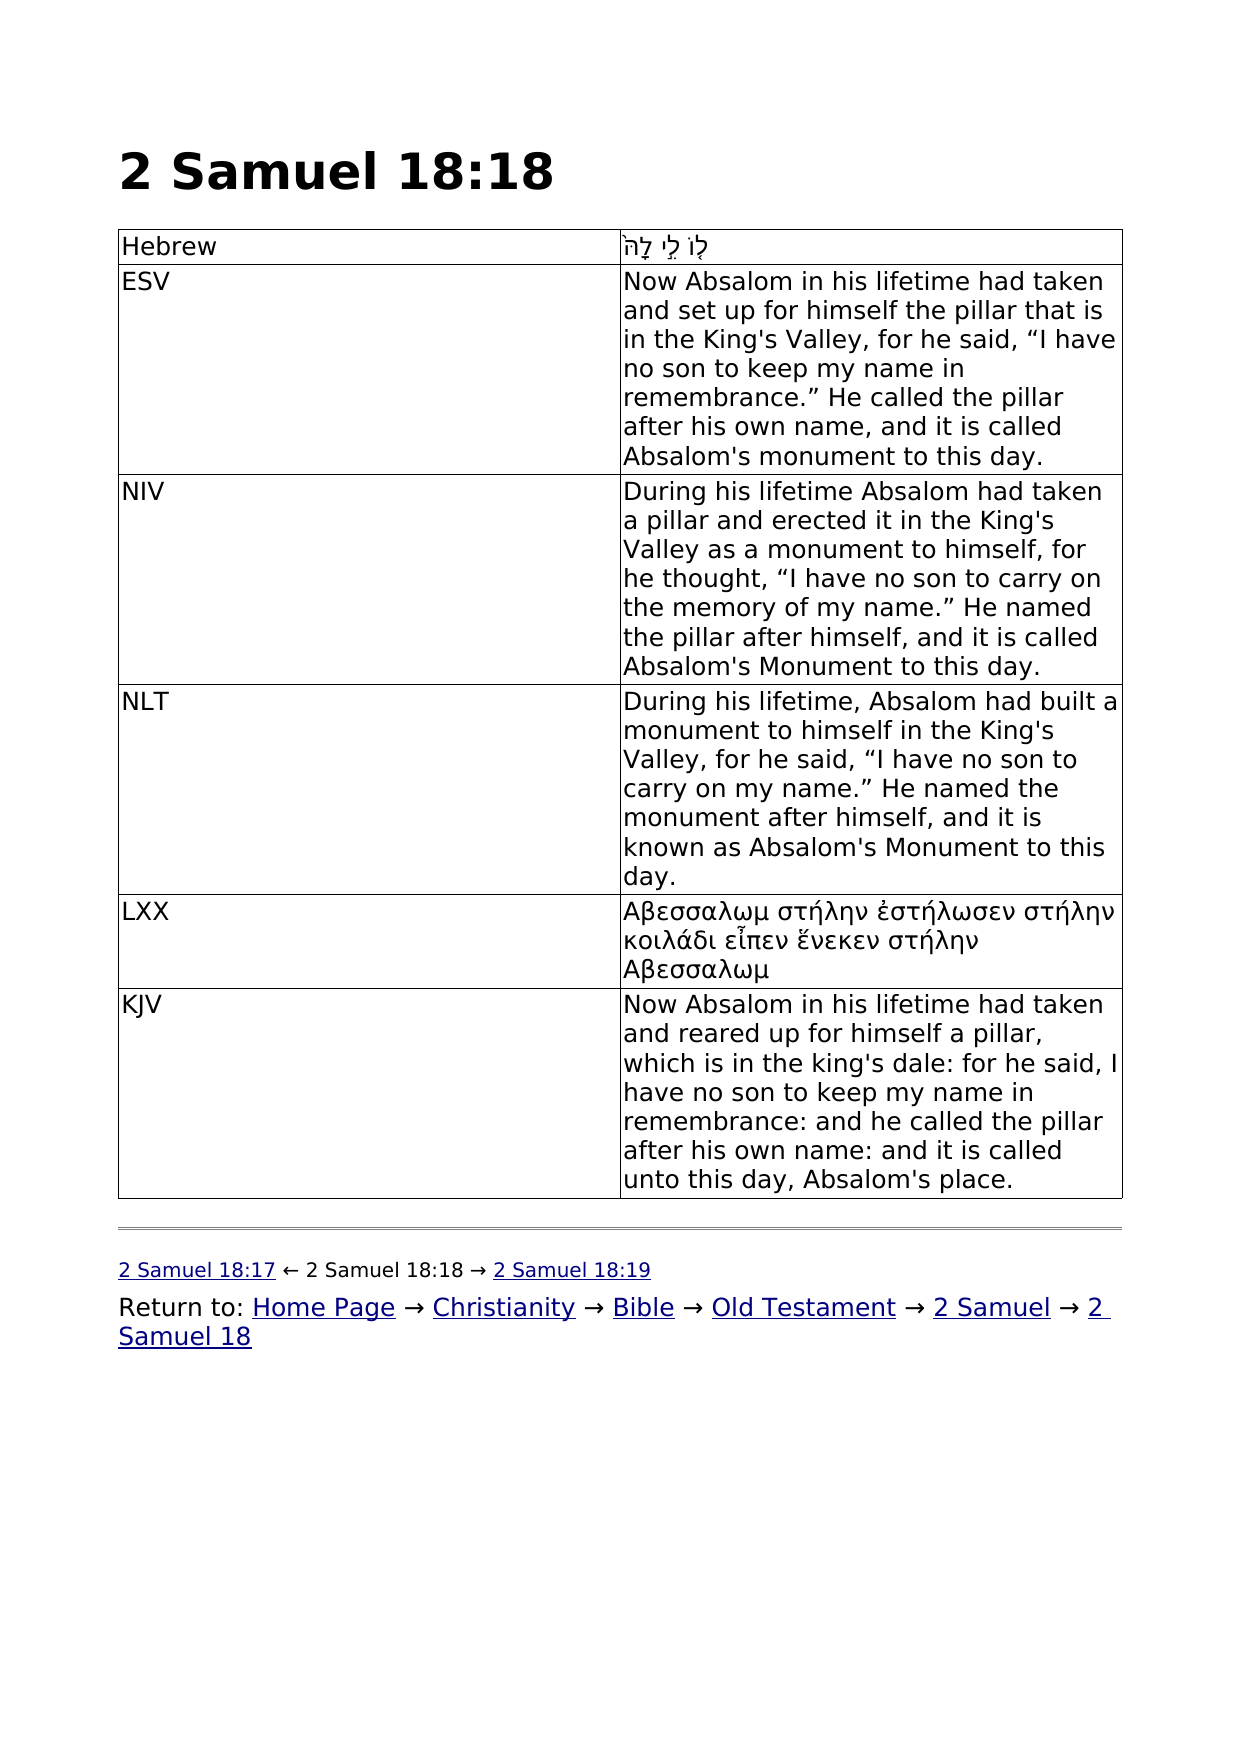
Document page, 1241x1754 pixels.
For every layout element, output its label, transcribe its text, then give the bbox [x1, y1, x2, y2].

table_cell Now Absalom in his lifetime had taken and set up for himself the pillar that is in the King's Valley, for he said, “I have no son to keep my name in remembrance.” He called the pillar after his own name, and it is called Absalom's monument to this day. [621, 265, 1122, 474]
table_cell Now Absalom in his lifetime had taken and reared up for himself a pillar, which is in the king's dale: for he said, I have no son to keep my name in remembrance: and he called the pillar after his own name: and it is called unto this day, Absalom's place. [621, 989, 1122, 1198]
table_header Hebrew [119, 230, 620, 264]
table_cell NIV [119, 475, 620, 684]
table_cell Αβεσσαλωμ στήλην ἐστήλωσεν στήλην κοιλάδι εἶπεν ἕνεκεν στήλην Αβεσσαλωμ [621, 895, 1122, 987]
subtitle 2 Samuel 18:18 [118, 143, 1122, 201]
table_cell ESV [119, 265, 620, 474]
table_cell During his lifetime, Absalom had built a monument to himself in the King's Valley, for he said, “I have no son to carry on my name.” He named the monument after himself, and it is known as Absalom's Monument to this day. [621, 685, 1122, 894]
table_cell During his lifetime Absalom had taken a pillar and erected it in the King's Valley as a monument to himself, for he thought, “I have no son to carry on the memory of my name.” He named the pillar after himself, and it is called Absalom's Monument to this day. [621, 475, 1122, 684]
table_header ל֤וֹ לִ֣י לָהּ֙ [621, 230, 1122, 264]
table_cell NLT [119, 685, 620, 894]
table_cell LXX [119, 895, 620, 987]
text 2 Samuel 18:17 ← 2 Samuel 18:18 → 2 Samuel 18:19 [118, 1259, 1122, 1293]
text Return to: Home Page → Christianity → Bible → Old Testament → 2 Samuel → 2 Samuel 18 [118, 1293, 1122, 1351]
table_cell KJV [119, 989, 620, 1198]
